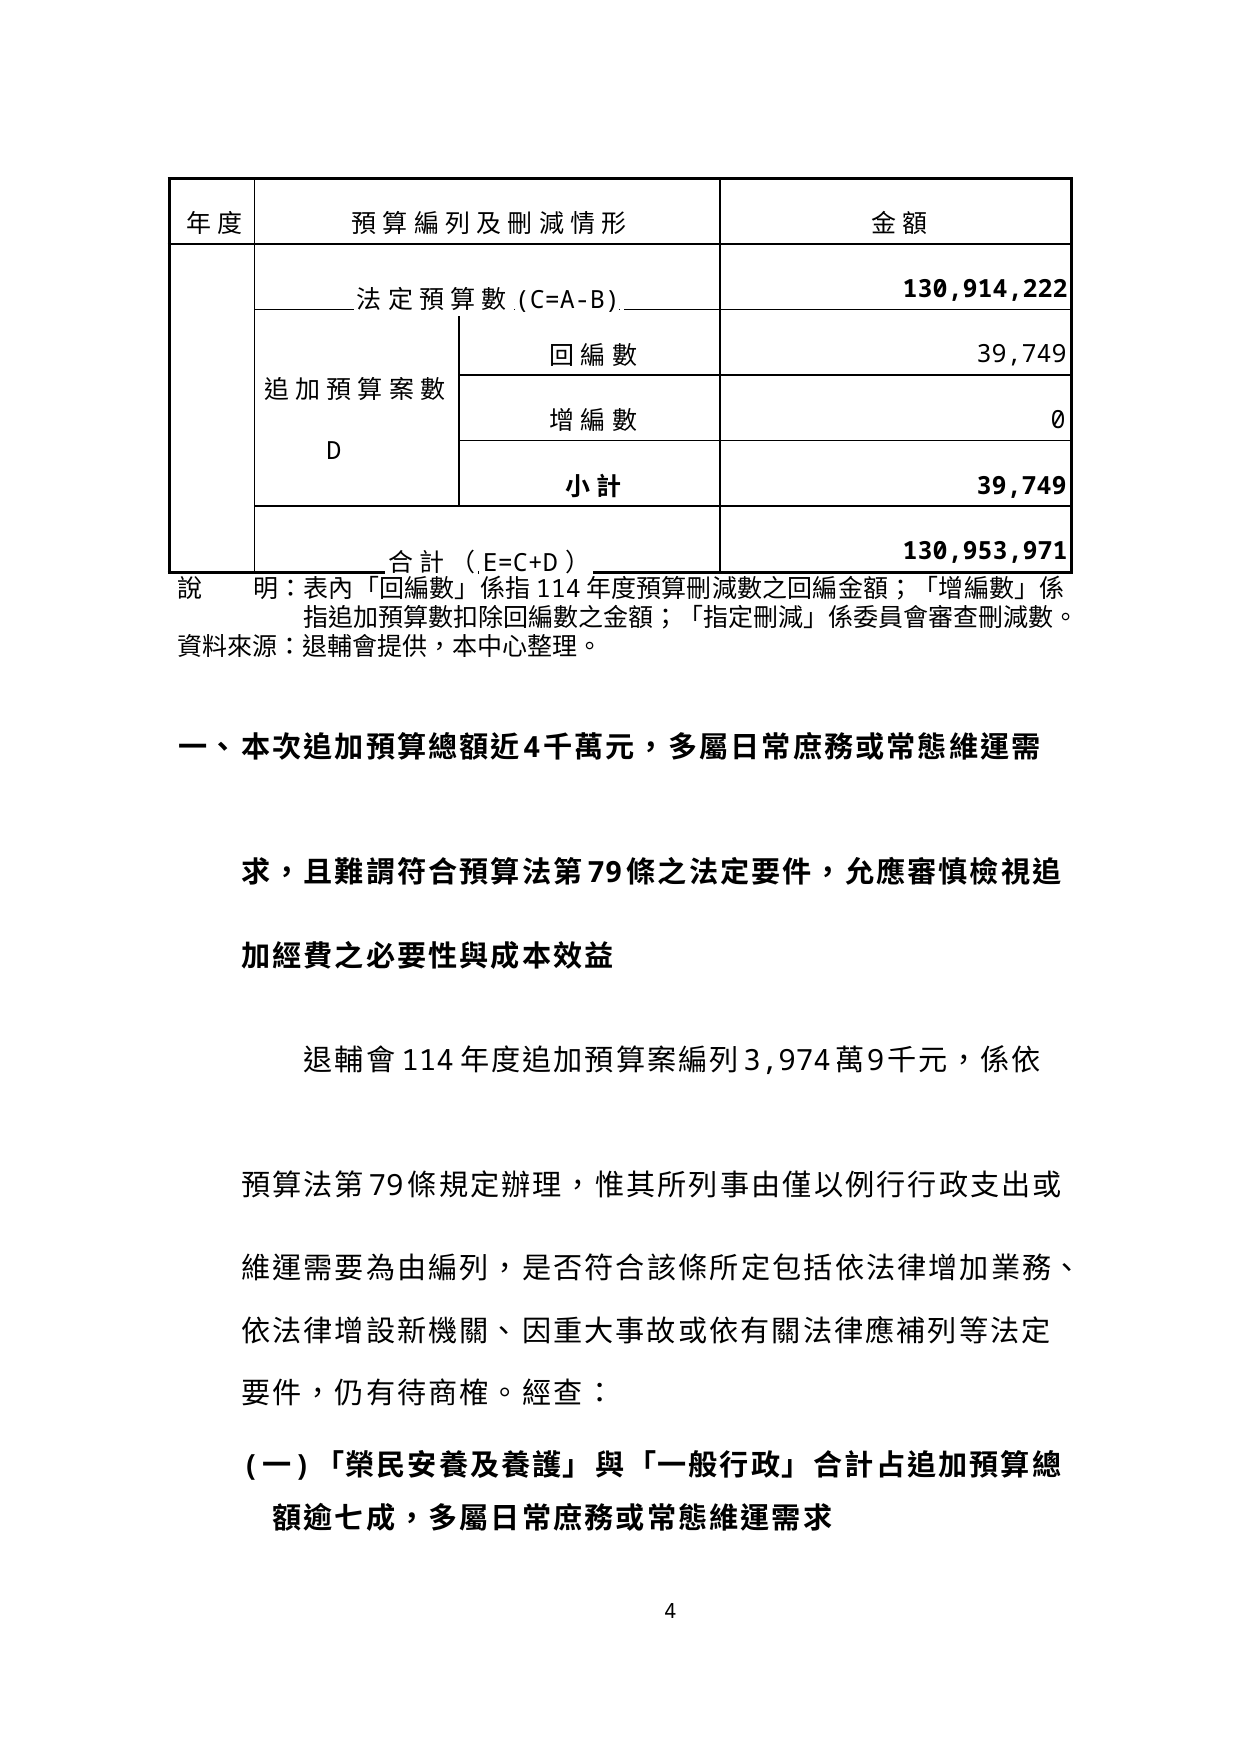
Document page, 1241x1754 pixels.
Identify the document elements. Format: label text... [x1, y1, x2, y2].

table_header 金額 [721, 180, 1070, 243]
table_cell 合計（E=C+D） [255, 507, 719, 571]
text (一)「榮民安養及養護」與「一般行政」合計占追加預算總額逾七成，多屬日常庶務或常態維運需求 [236, 1412, 1063, 1537]
table_header 年度 [171, 180, 254, 243]
table_cell 39,749 [721, 441, 1070, 505]
table_header 預算編列及刪減情形 [255, 180, 719, 243]
table_cell 法定預算數(C=A-B) [255, 245, 719, 308]
table_cell 增編數 [460, 376, 719, 440]
table_cell [171, 245, 254, 571]
table_cell 0 [721, 376, 1070, 440]
text 退輔會114年度追加預算案編列3,974萬9千元，係依預算法第79條規定辦理，惟其所列事由僅以例行行政支出或維運需要為由編列，是否符合該條所定包括依法律增加業務、依法律增設新機關、因重大事故或依有關法律應補列等法定要件，仍有待商榷。經查： [236, 974, 1063, 1412]
table_cell 130,914,222 [721, 245, 1070, 308]
text 資料來源：退輔會提供，本中心整理。 [177, 632, 1065, 662]
text 說 明：表內「回編數」係指114年度預算刪減數之回編金額；「增編數」係指追加預算數扣除回編數之金額；「指定刪減」係委員會審查刪減數。 [177, 574, 1065, 632]
table_cell 回編數 [460, 310, 719, 374]
table_cell 39,749 [721, 310, 1070, 374]
table_cell 130,953,971 [721, 507, 1070, 571]
table_cell 小計 [460, 441, 719, 505]
table_cell 追加預算案數D [255, 310, 458, 505]
text 一、本次追加預算總額近4千萬元，多屬日常庶務或常態維運需求，且難謂符合預算法第79條之法定要件，允應審慎檢視追加經費之必要性與成本效益 [177, 662, 1063, 974]
